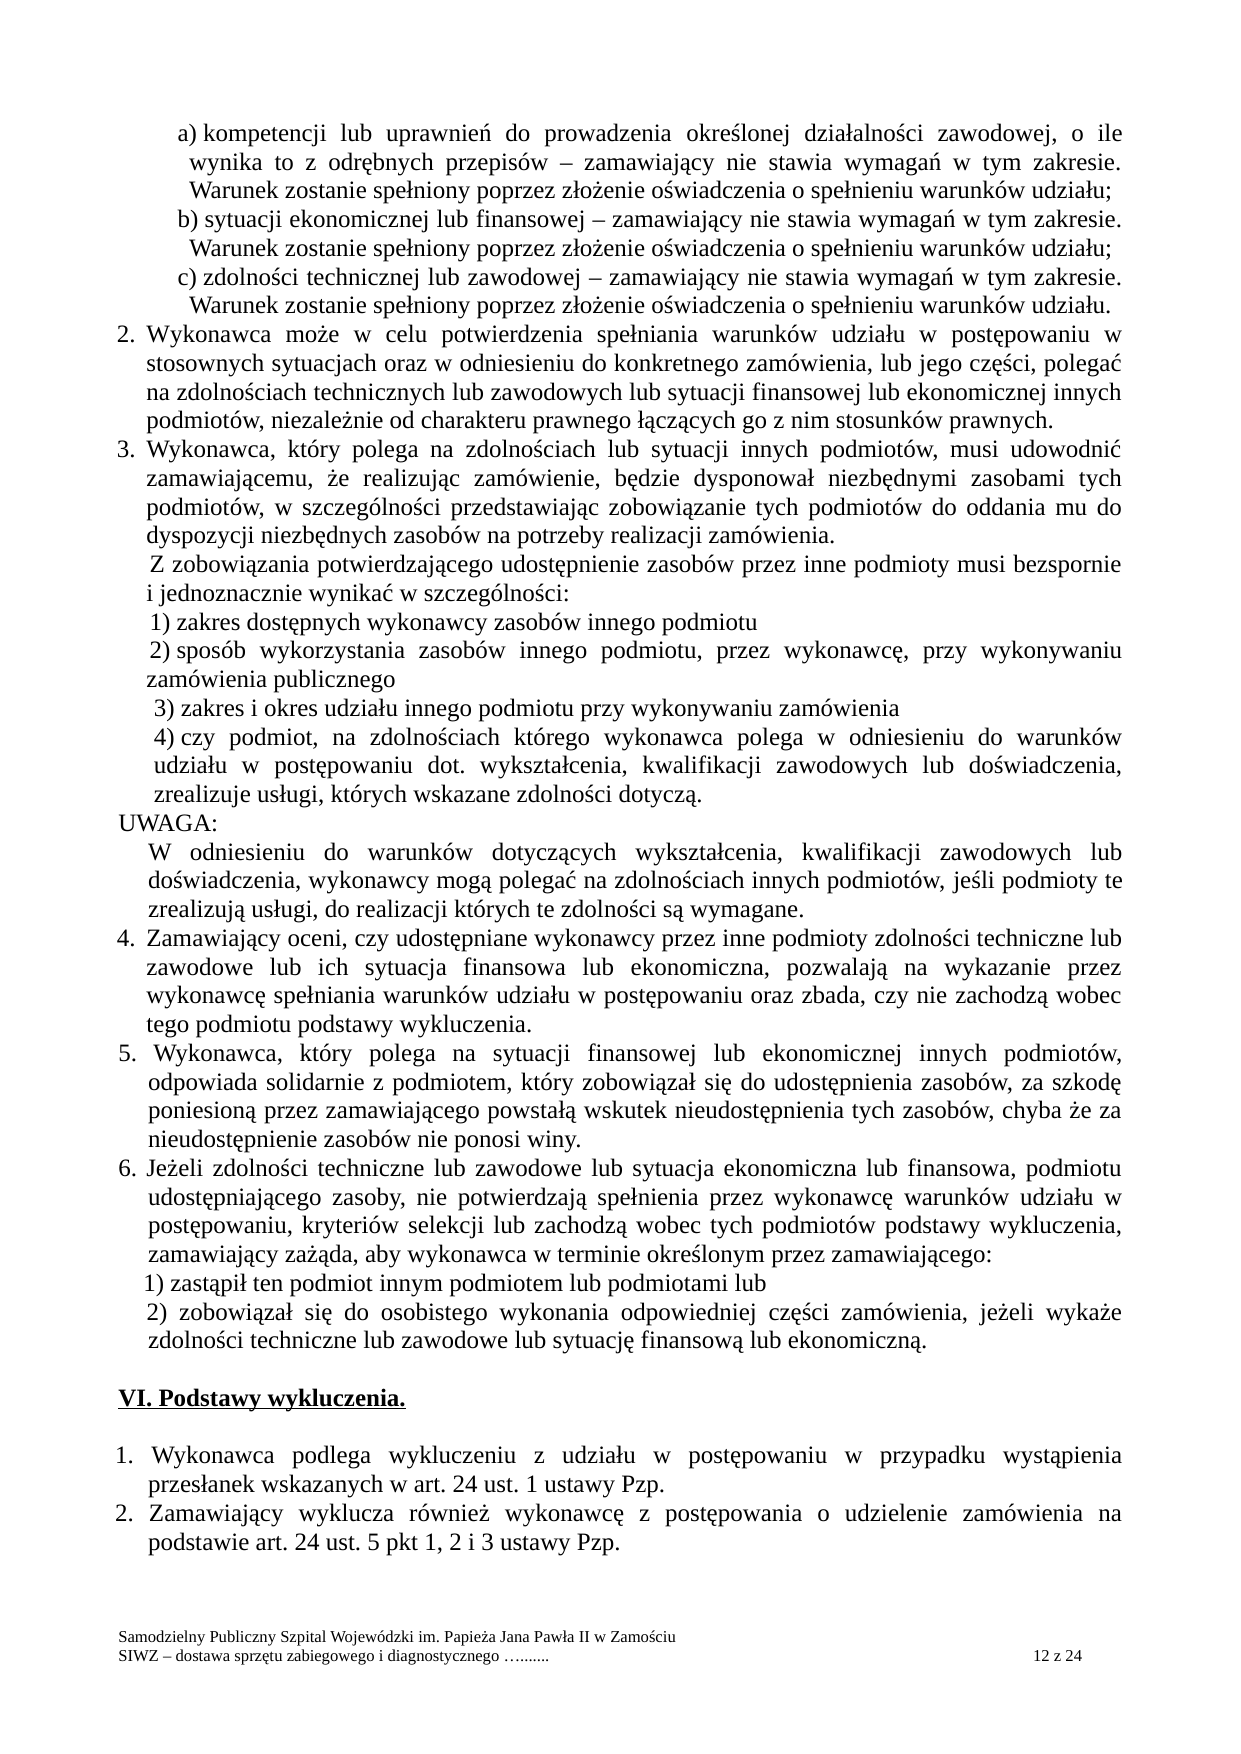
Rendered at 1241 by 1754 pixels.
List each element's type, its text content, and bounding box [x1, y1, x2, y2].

text 5. Wykonawca, który polega na sytuacji finansowej lub ekonomicznej innych podmiotów, odpowiada solidarnie z podmiotem, który zobowiązał się do udostępnienia zasobów, za szkodę poniesioną przez zamawiającego powstałą wskutek nieudostępnienia tych zasobów, chyba że za nieudostępnienie zasobów nie ponosi winy. [118, 1038, 1123, 1153]
list kompetencji lub uprawnień do prowadzenia określonej działalności zawodowej, o ile wynika to z odrębnych przepisów – zamawiający nie stawia wymagań w tym zakresie. Warunek zostanie spełniony poprzez złożenie oświadczenia o spełnieniu warunków udziału; [177, 118, 1123, 204]
text W odniesieniu do warunków dotyczących wykształcenia, kwalifikacji zawodowych lub doświadczenia, wykonawcy mogą polegać na zdolnościach innych podmiotów, jeśli podmioty te zrealizują usługi, do realizacji których te zdolności są wymagane. [148, 837, 1123, 923]
list zakres dostępnych wykonawcy zasobów innego podmiotu [146, 607, 1123, 636]
text UWAGA: [118, 808, 1123, 837]
list zakres i okres udziału innego podmiotu przy wykonywaniu zamówienia [153, 693, 1123, 722]
list Zamawiający oceni, czy udostępniane wykonawcy przez inne podmioty zdolności techniczne lub zawodowe lub ich sytuacja finansowa lub ekonomiczna, pozwalają na wykazanie przez wykonawcę spełniania warunków udziału w postępowaniu oraz zbada, czy nie zachodzą wobec tego podmiotu podstawy wykluczenia. [117, 923, 1123, 1038]
text Z zobowiązania potwierdzającego udostępnienie zasobów przez inne podmioty musi bezspornie i jednoznacznie wynikać w szczególności: [146, 549, 1123, 607]
list zdolności technicznej lub zawodowej – zamawiający nie stawia wymagań w tym zakresie. Warunek zostanie spełniony poprzez złożenie oświadczenia o spełnieniu warunków udziału. [177, 262, 1123, 319]
list Wykonawca może w celu potwierdzenia spełniania warunków udziału w postępowaniu w stosownych sytuacjach oraz w odniesieniu do konkretnego zamówienia, lub jego części, polegać na zdolnościach technicznych lub zawodowych lub sytuacji finansowej lub ekonomicznej innych podmiotów, niezależnie od charakteru prawnego łączących go z nim stosunków prawnych. [117, 319, 1123, 434]
list czy podmiot, na zdolnościach którego wykonawca polega w odniesieniu do warunków udziału w postępowaniu dot. wykształcenia, kwalifikacji zawodowych lub doświadczenia, zrealizuje usługi, których wskazane zdolności dotyczą. [153, 722, 1123, 808]
text 1. Wykonawca podlega wykluczeniu z udziału w postępowaniu w przypadku wystąpienia przesłanek wskazanych w art. 24 ust. 1 ustawy Pzp. [115, 1441, 1123, 1498]
text 6. Jeżeli zdolności techniczne lub zawodowe lub sytuacja ekonomiczna lub finansowa, podmiotu udostępniającego zasoby, nie potwierdzają spełnienia przez wykonawcę warunków udziału w postępowaniu, kryteriów selekcji lub zachodzą wobec tych podmiotów podstawy wykluczenia, zamawiający zażąda, aby wykonawca w terminie określonym przez zamawiającego: [118, 1153, 1123, 1268]
list Wykonawca, który polega na zdolnościach lub sytuacji innych podmiotów, musi udowodnić zamawiającemu, że realizując zamówienie, będzie dysponował niezbędnymi zasobami tych podmiotów, w szczególności przedstawiając zobowiązanie tych podmiotów do oddania mu do dyspozycji niezbędnych zasobów na potrzeby realizacji zamówienia. [117, 434, 1123, 549]
text 1) zastąpił ten podmiot innym podmiotem lub podmiotami lub [118, 1268, 1123, 1297]
list sposób wykorzystania zasobów innego podmiotu, przez wykonawcę, przy wykonywaniu zamówienia publicznego [146, 636, 1123, 693]
text VI. Podstawy wykluczenia. [118, 1383, 1123, 1412]
text 2) zobowiązał się do osobistego wykonania odpowiedniej części zamówienia, jeżeli wykaże zdolności techniczne lub zawodowe lub sytuację finansową lub ekonomiczną. [123, 1297, 1123, 1354]
text 2. Zamawiający wyklucza również wykonawcę z postępowania o udzielenie zamówienia na podstawie art. 24 ust. 5 pkt 1, 2 i 3 ustawy Pzp. [115, 1498, 1123, 1556]
list sytuacji ekonomicznej lub finansowej – zamawiający nie stawia wymagań w tym zakresie. Warunek zostanie spełniony poprzez złożenie oświadczenia o spełnieniu warunków udziału; [177, 204, 1123, 262]
